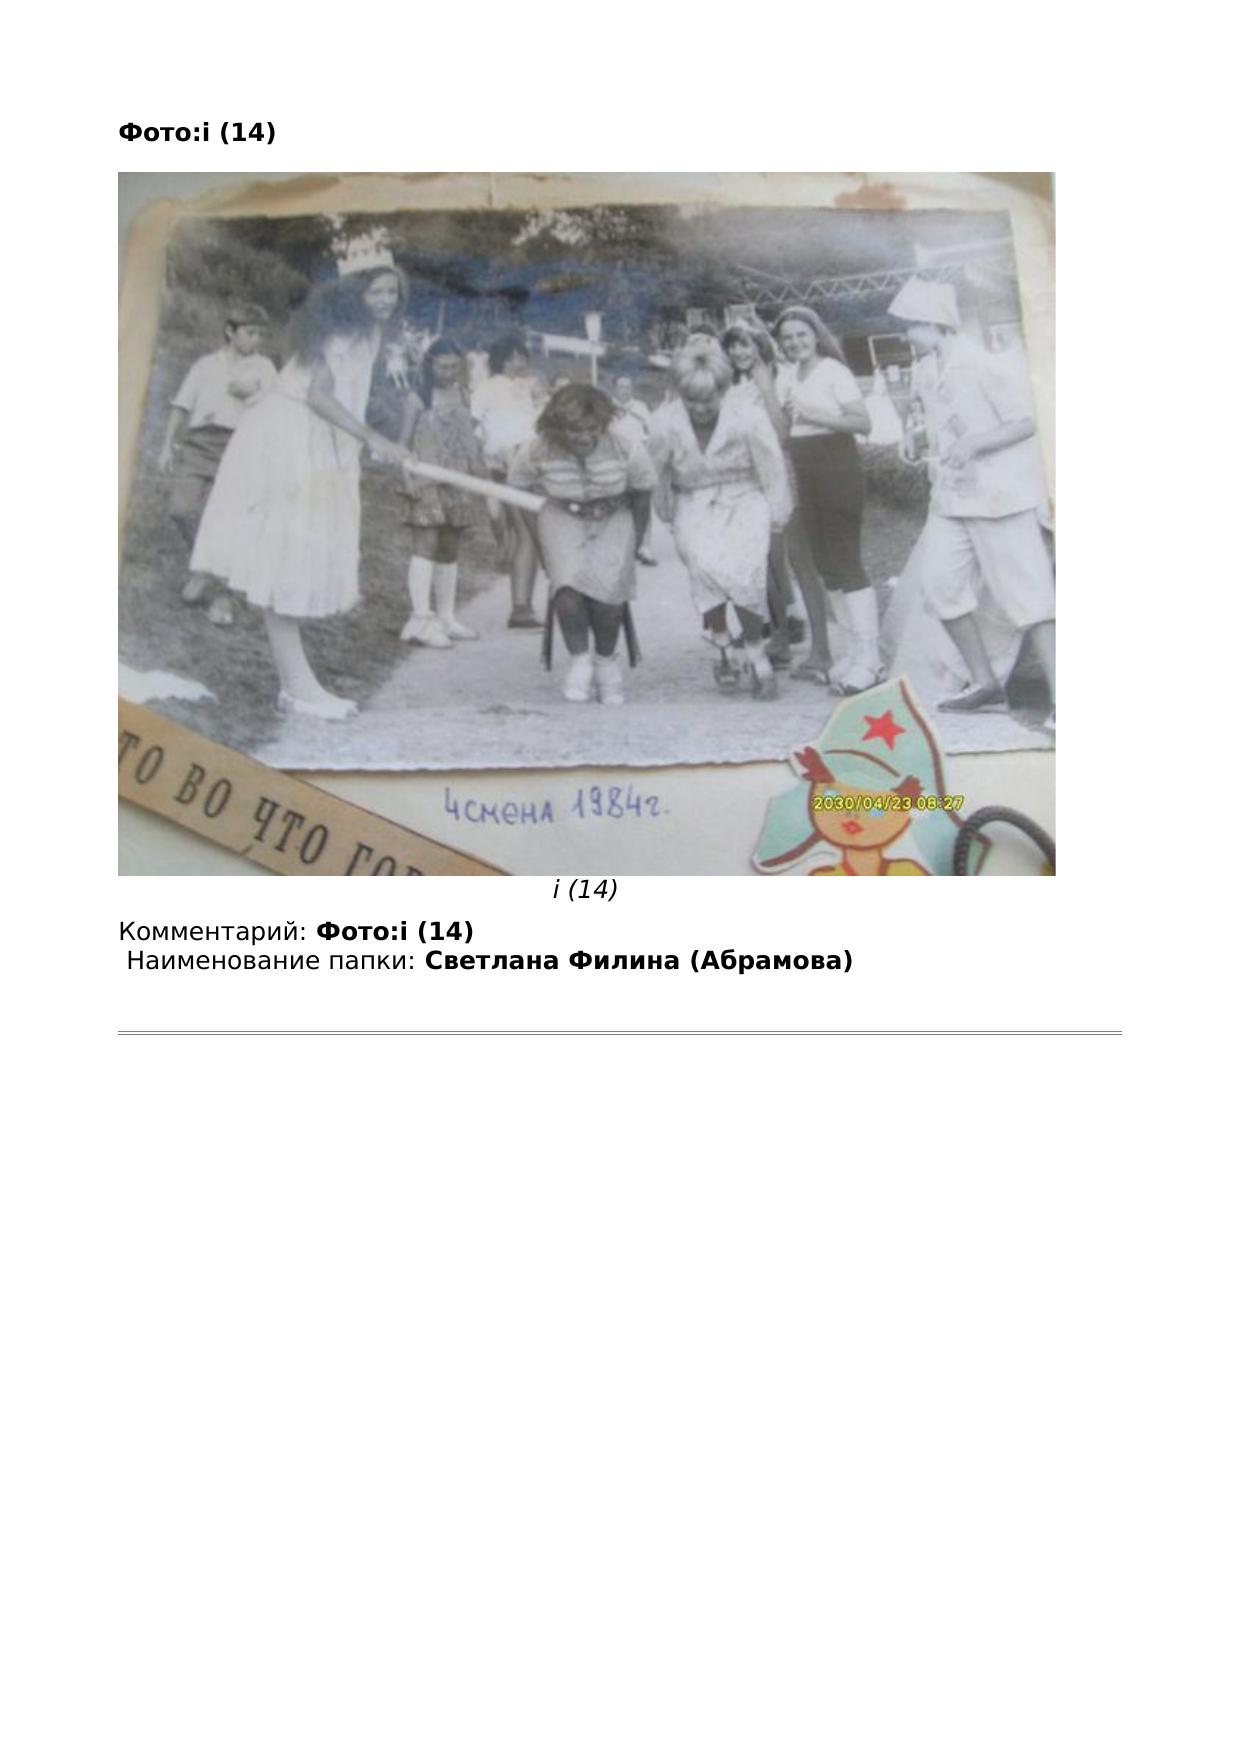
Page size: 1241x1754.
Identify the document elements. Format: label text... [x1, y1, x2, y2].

picture [118, 172, 1056, 876]
subtitle Фото:i (14) [118, 118, 1122, 147]
text Комментарий: Фото:i (14) Наименование папки: Светлана Филина (Абрамова) [118, 917, 1122, 1004]
text i (14) [118, 876, 1056, 904]
